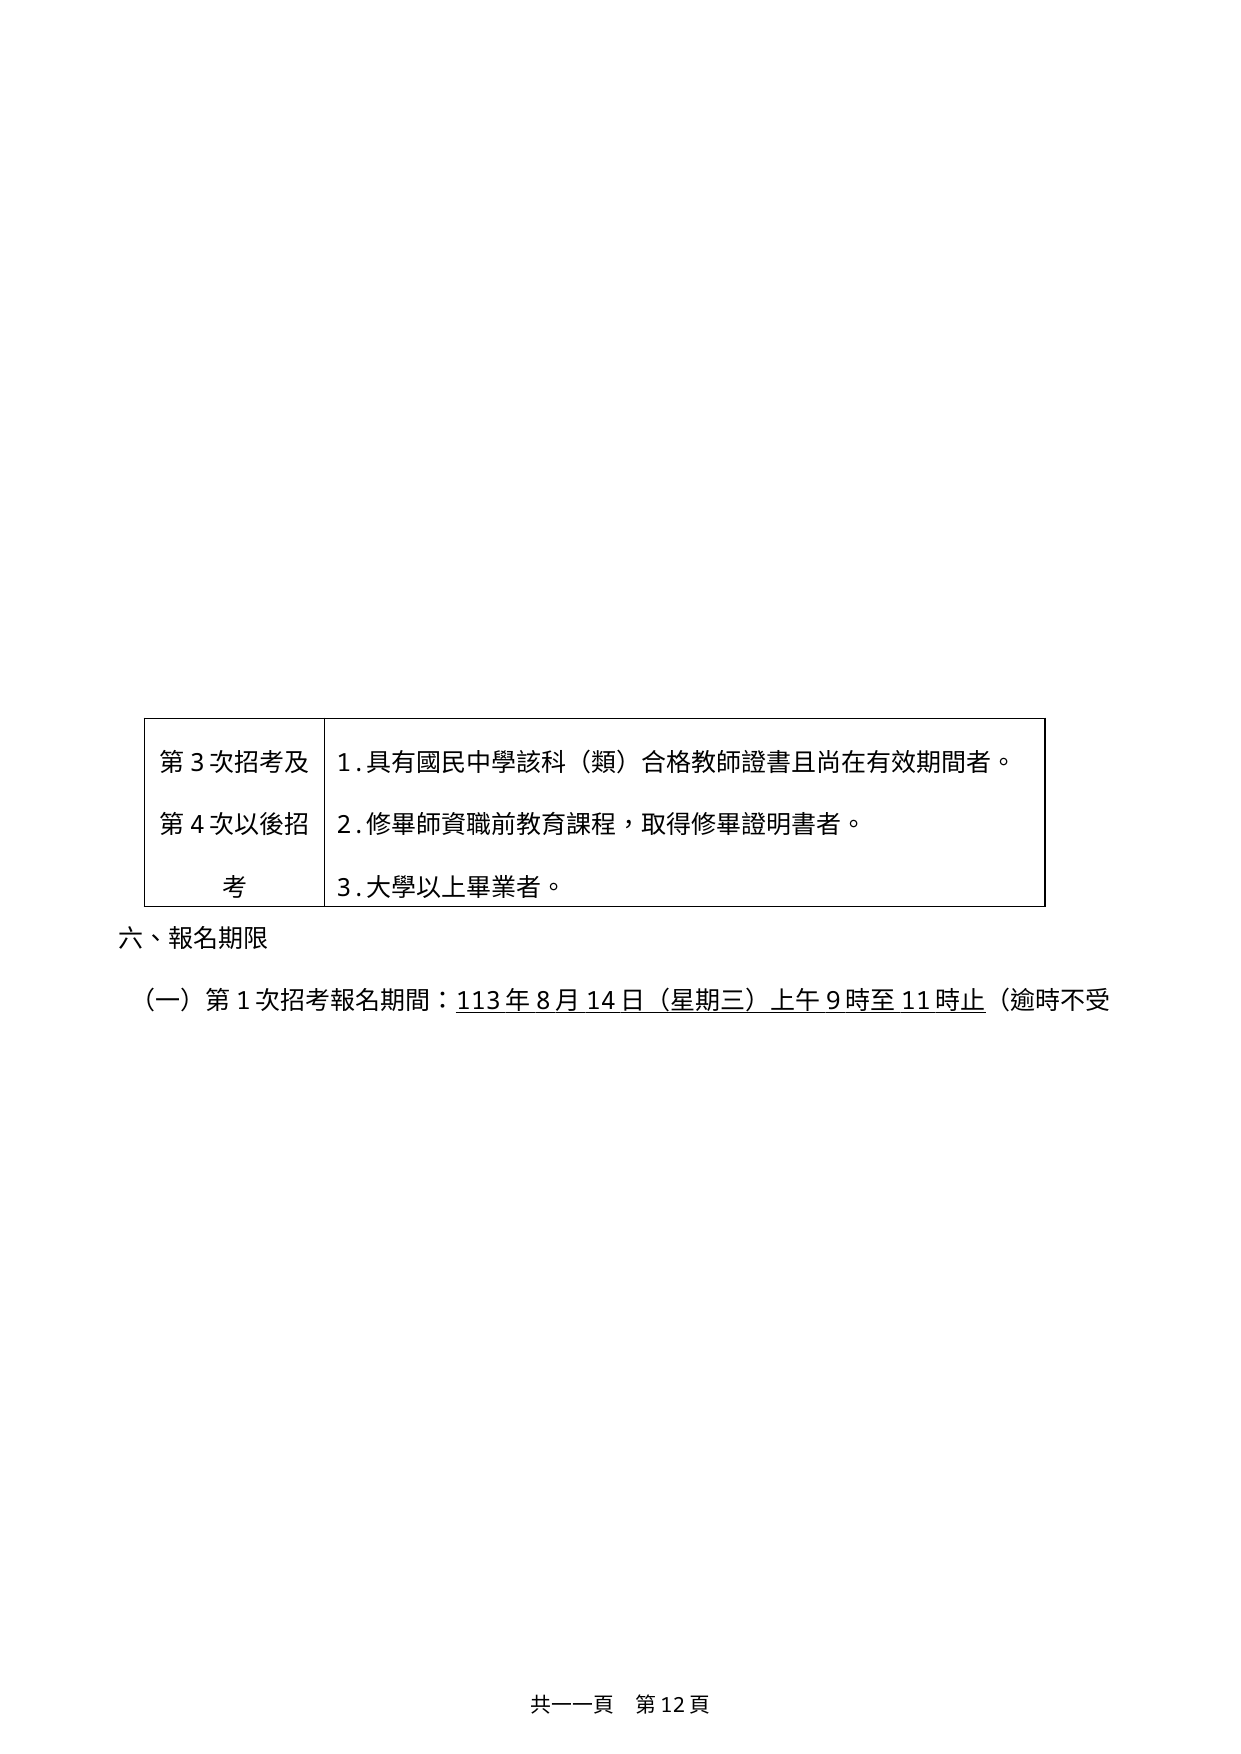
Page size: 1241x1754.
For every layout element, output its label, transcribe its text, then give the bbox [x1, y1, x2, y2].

table_cell 1.具有國民中學該科（類）合格教師證書且尚在有效期間者。 2.修畢師資職前教育課程，取得修畢證明書者。 3.大學以上畢業者。 [325, 719, 1044, 906]
text 六、報名期限 [118, 907, 1122, 957]
text （一）第1次招考報名期間：113年8月14日（星期三）上午9時至11時止（逾時不受 [118, 957, 1122, 1019]
table_cell 第3次招考及第4次以後招考 [145, 719, 324, 906]
